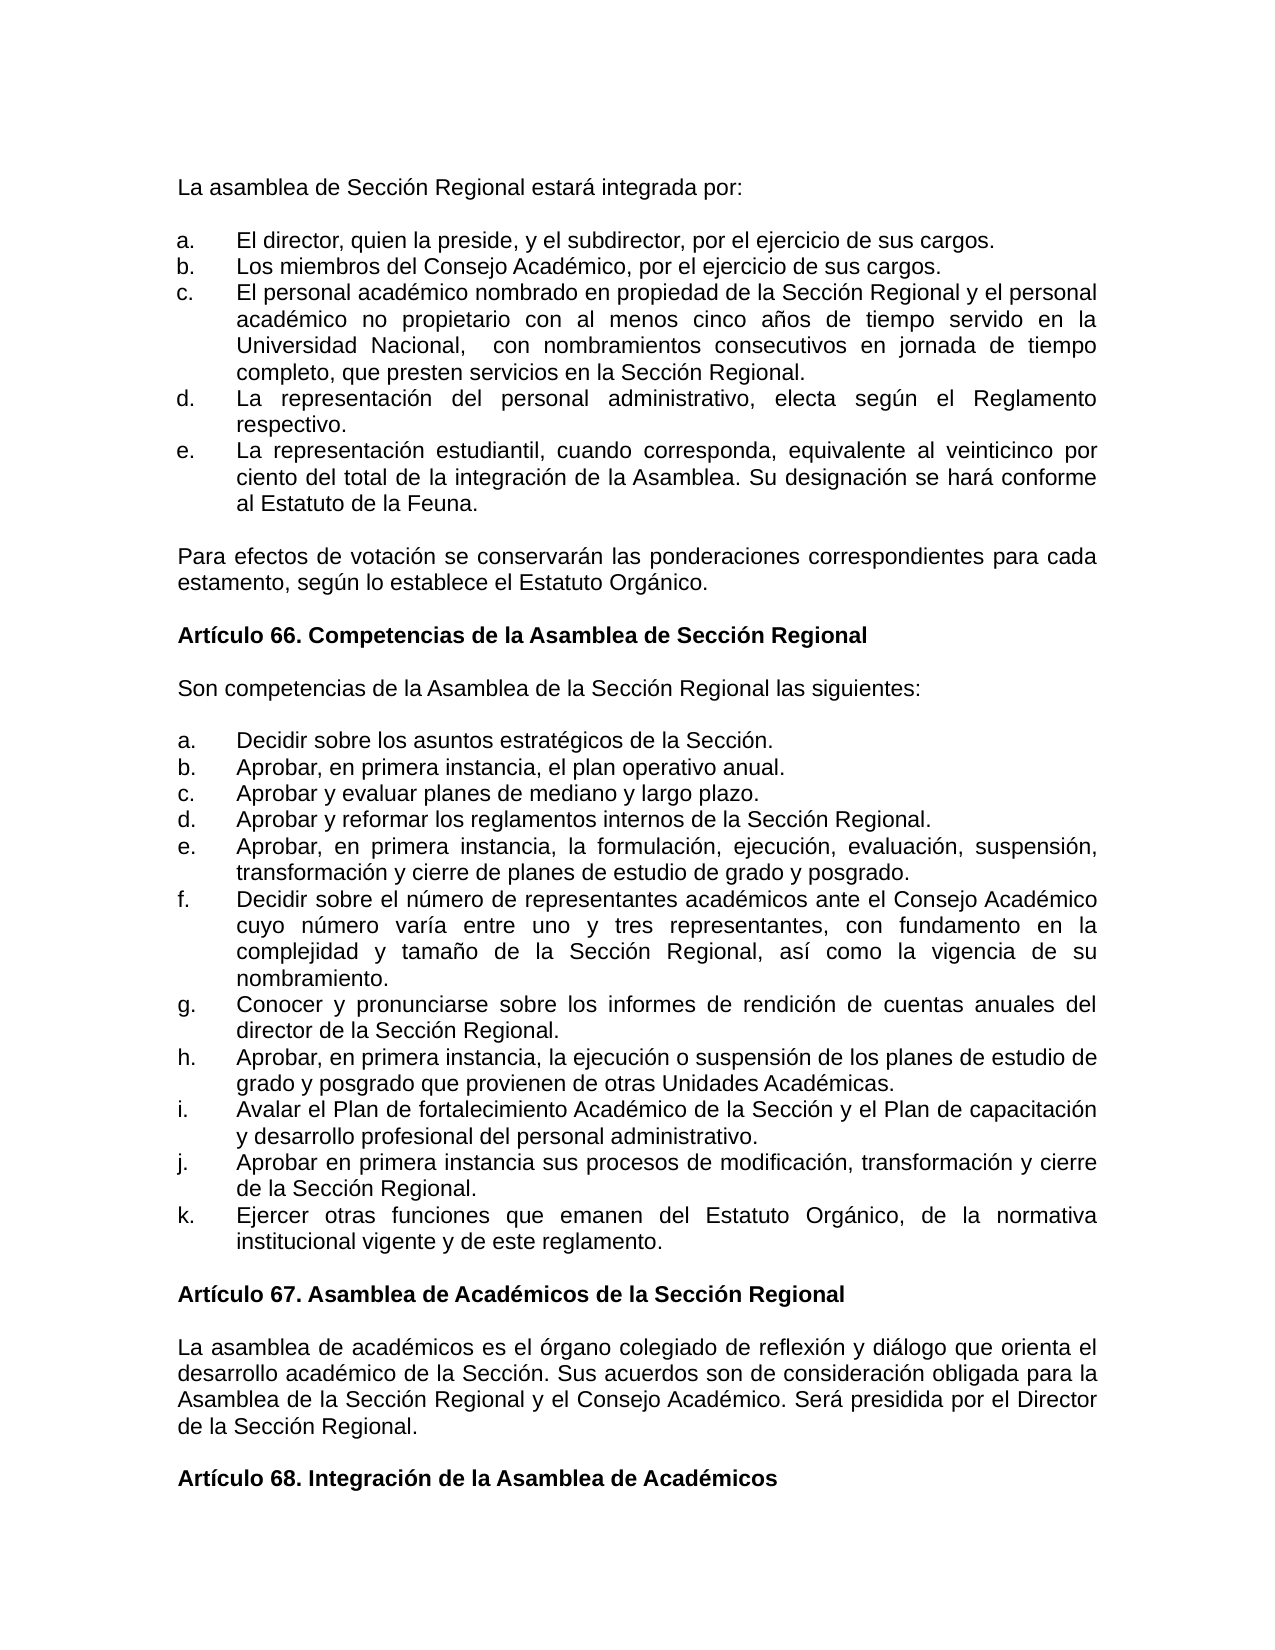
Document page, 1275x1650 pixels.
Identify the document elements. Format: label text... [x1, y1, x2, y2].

list La representación del personal administrativo, electa según el Reglamento respectivo. [176, 385, 1098, 437]
list El personal académico nombrado en propiedad de la Sección Regional y el personal académico no propietario con al menos cinco años de tiempo servido en la Universidad Nacional, con nombramientos consecutivos en jornada de tiempo completo, que presten servicios en la Sección Regional. [176, 279, 1098, 385]
text Para efectos de votación se conservarán las ponderaciones correspondientes para cada estamento, según lo establece el Estatuto Orgánico. [177, 543, 1098, 596]
list El director, quien la preside, y el subdirector, por el ejercicio de sus cargos. [176, 227, 1098, 253]
text Son competencias de la Asamblea de la Sección Regional las siguientes: [177, 675, 1098, 701]
list La representación estudiantil, cuando corresponda, equivalente al veinticinco por ciento del total de la integración de la Asamblea. Su designación se hará conforme al Estatuto de la Feuna. [176, 437, 1098, 517]
list Aprobar, en primera instancia, la ejecución o suspensión de los planes de estudio de grado y posgrado que provienen de otras Unidades Académicas. [177, 1044, 1098, 1096]
list Decidir sobre el número de representantes académicos ante el Consejo Académico cuyo número varía entre uno y tres representantes, con fundamento en la complejidad y tamaño de la Sección Regional, así como la vigencia de su nombramiento. [177, 886, 1098, 991]
list Ejercer otras funciones que emanen del Estatuto Orgánico, de la normativa institucional vigente y de este reglamento. [177, 1202, 1098, 1254]
list Aprobar en primera instancia sus procesos de modificación, transformación y cierre de la Sección Regional. [177, 1149, 1098, 1202]
list Conocer y pronunciarse sobre los informes de rendición de cuentas anuales del director de la Sección Regional. [177, 991, 1098, 1044]
list Aprobar y reformar los reglamentos internos de la Sección Regional. [177, 806, 1098, 833]
text La asamblea de académicos es el órgano colegiado de reflexión y diálogo que orienta el desarrollo académico de la Sección. Sus acuerdos son de consideración obligada para la Asamblea de la Sección Regional y el Consejo Académico. Será presidida por el Director de la Sección Regional. [177, 1333, 1098, 1439]
text Artículo 68. Integración de la Asamblea de Académicos [177, 1465, 1098, 1492]
list Decidir sobre los asuntos estratégicos de la Sección. [177, 727, 1098, 754]
text La asamblea de Sección Regional estará integrada por: [177, 174, 1098, 200]
list Avalar el Plan de fortalecimiento Académico de la Sección y el Plan de capacitación y desarrollo profesional del personal administrativo. [177, 1096, 1098, 1149]
list Aprobar, en primera instancia, el plan operativo anual. [177, 754, 1098, 780]
text Artículo 66. Competencias de la Asamblea de Sección Regional [177, 622, 1098, 648]
list Los miembros del Consejo Académico, por el ejercicio de sus cargos. [176, 253, 1098, 279]
list Aprobar, en primera instancia, la formulación, ejecución, evaluación, suspensión, transformación y cierre de planes de estudio de grado y posgrado. [177, 833, 1098, 886]
list Aprobar y evaluar planes de mediano y largo plazo. [177, 780, 1098, 806]
text Artículo 67. Asamblea de Académicos de la Sección Regional [177, 1281, 1098, 1307]
